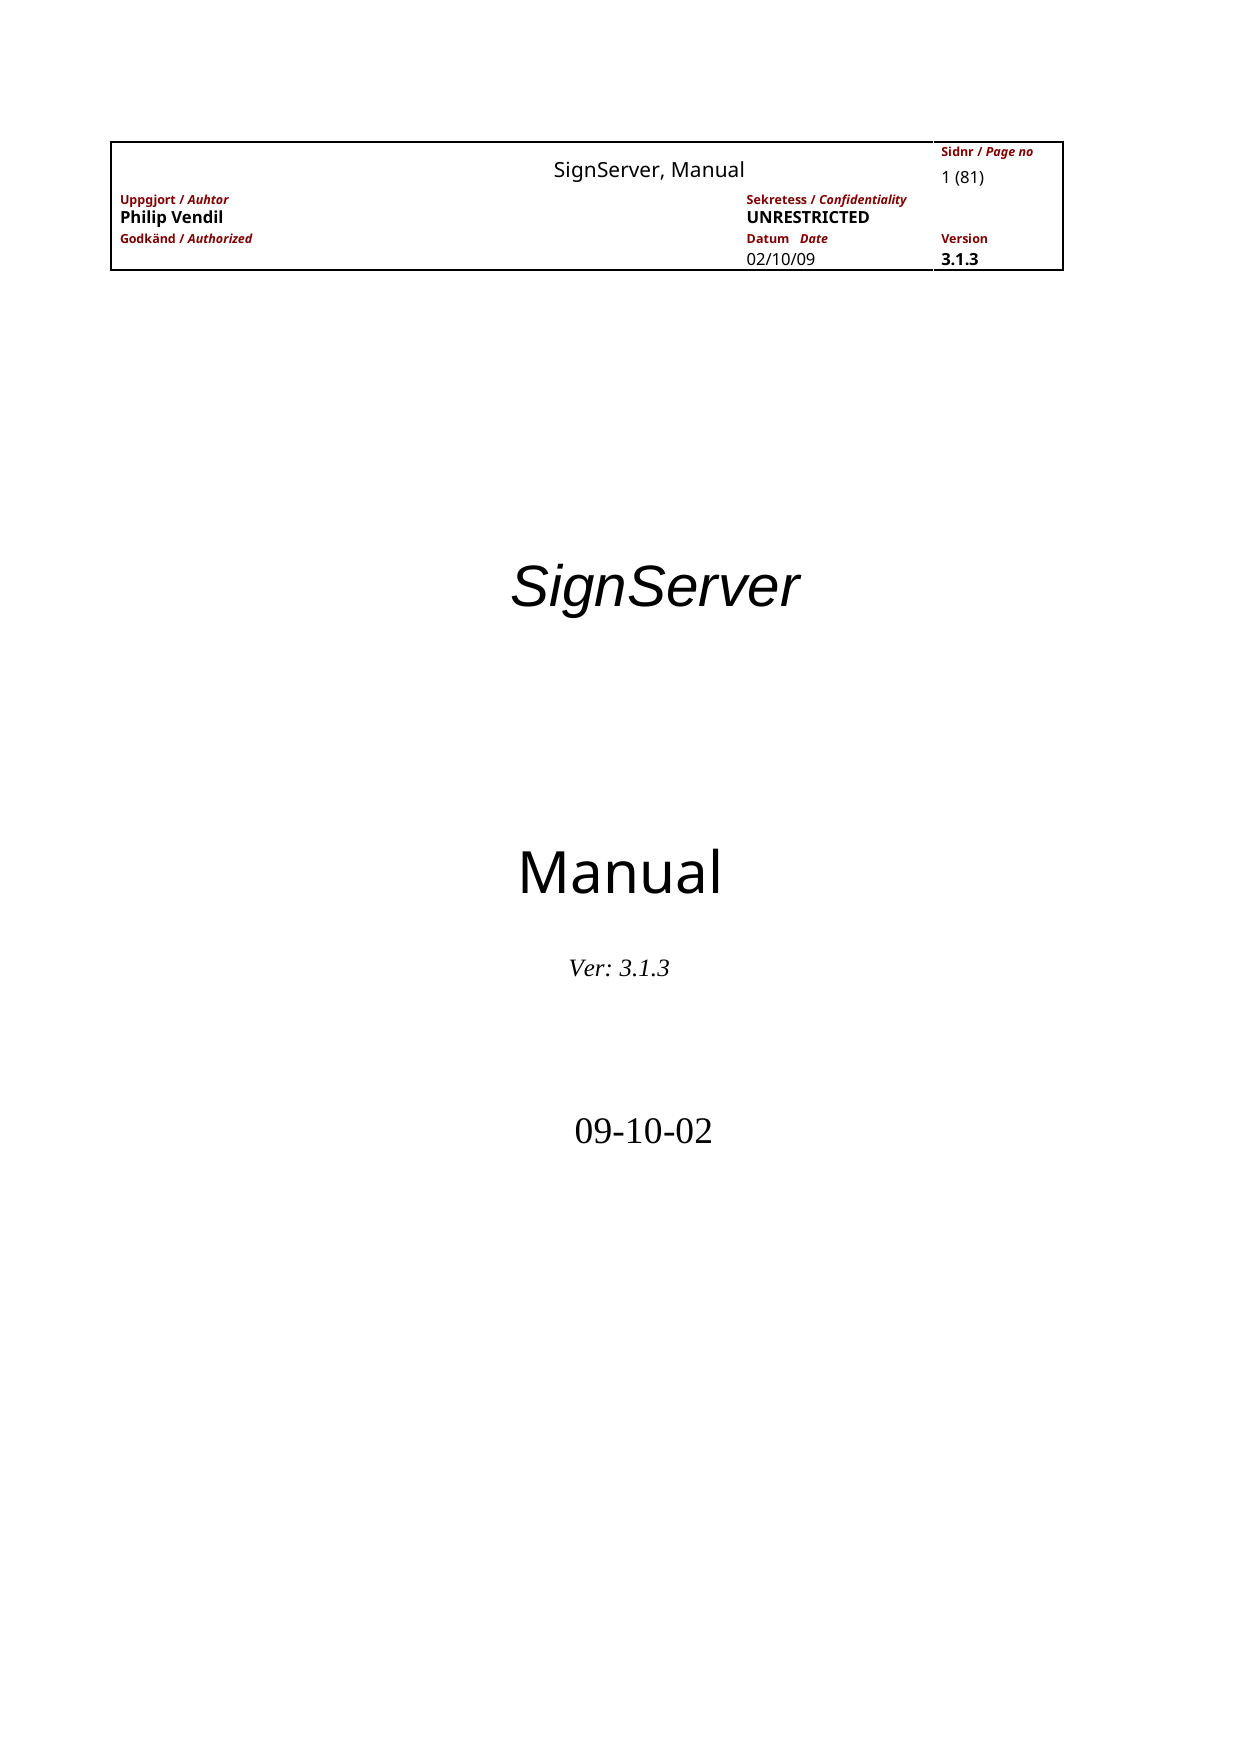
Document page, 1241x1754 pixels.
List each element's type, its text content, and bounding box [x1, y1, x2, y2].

title SignServer [194, 516, 1122, 616]
title Manual [118, 854, 1122, 904]
text Ver: 3.1.3 [118, 954, 1122, 982]
title 09-10-02 [118, 1110, 1122, 1151]
